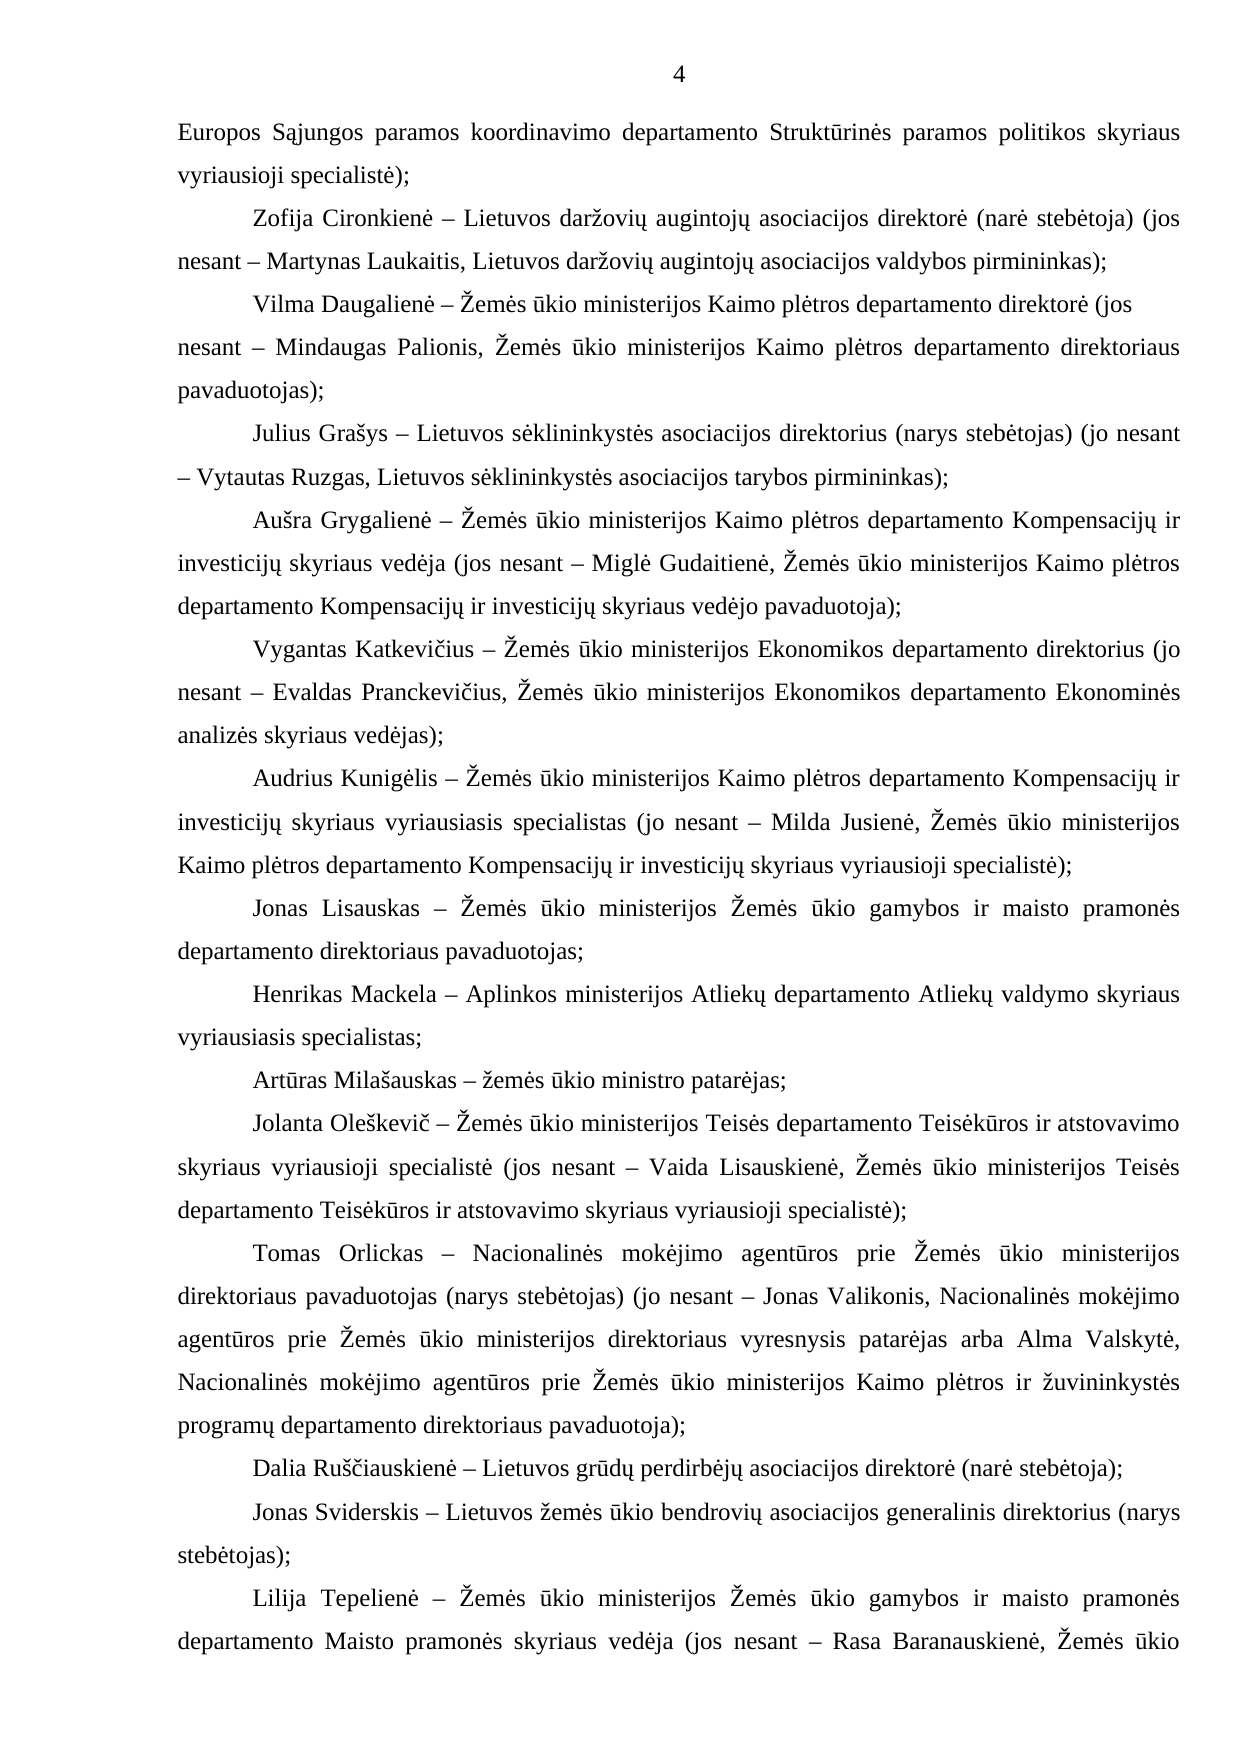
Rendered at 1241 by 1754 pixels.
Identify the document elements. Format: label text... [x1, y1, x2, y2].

text Lilija Tepelienė – Žemės ūkio ministerijos Žemės ūkio gamybos ir maisto pramonės departamento Maisto pramonės skyriaus vedėja (jos nesant – Rasa Baranauskienė, Žemės ūkio [177, 1583, 1181, 1655]
text Henrikas Mackela – Aplinkos ministerijos Atliekų departamento Atliekų valdymo skyriaus vyriausiasis specialistas; [177, 979, 1181, 1051]
text Zofija Cironkienė – Lietuvos daržovių augintojų asociacijos direktorė (narė stebėtoja) (jos nesant – Martynas Laukaitis, Lietuvos daržovių augintojų asociacijos valdybos pirmininkas); [177, 203, 1181, 275]
text Artūras Milašauskas – žemės ūkio ministro patarėjas; [177, 1065, 1181, 1094]
text Jonas Lisauskas – Žemės ūkio ministerijos Žemės ūkio gamybos ir maisto pramonės departamento direktoriaus pavaduotojas; [177, 893, 1181, 965]
text Jonas Sviderskis – Lietuvos žemės ūkio bendrovių asociacijos generalinis direktorius (narys stebėtojas); [177, 1497, 1181, 1568]
text Tomas Orlickas – Nacionalinės mokėjimo agentūros prie Žemės ūkio ministerijos direktoriaus pavaduotojas (narys stebėtojas) (jo nesant – Jonas Valikonis, Nacionalinės mokėjimo agentūros prie Žemės ūkio ministerijos direktoriaus vyresnysis patarėjas arba Alma Valskytė, Nacionalinės mokėjimo agentūros prie Žemės ūkio ministerijos Kaimo plėtros ir žuvininkystės programų departamento direktoriaus pavaduotoja); [177, 1238, 1181, 1439]
text nesant – Mindaugas Palionis, Žemės ūkio ministerijos Kaimo plėtros departamento direktoriaus pavaduotojas); [177, 332, 1181, 404]
text Vygantas Katkevičius – Žemės ūkio ministerijos Ekonomikos departamento direktorius (jo nesant – Evaldas Pranckevičius, Žemės ūkio ministerijos Ekonomikos departamento Ekonominės analizės skyriaus vedėjas); [177, 634, 1181, 749]
text Julius Grašys – Lietuvos sėklininkystės asociacijos direktorius (narys stebėtojas) (jo nesant – Vytautas Ruzgas, Lietuvos sėklininkystės asociacijos tarybos pirmininkas); [177, 418, 1181, 490]
text Jolanta Oleškevič – Žemės ūkio ministerijos Teisės departamento Teisėkūros ir atstovavimo skyriaus vyriausioji specialistė (jos nesant – Vaida Lisauskienė, Žemės ūkio ministerijos Teisės departamento Teisėkūros ir atstovavimo skyriaus vyriausioji specialistė); [177, 1108, 1181, 1223]
text Audrius Kunigėlis – Žemės ūkio ministerijos Kaimo plėtros departamento Kompensacijų ir investicijų skyriaus vyriausiasis specialistas (jo nesant – Milda Jusienė, Žemės ūkio ministerijos Kaimo plėtros departamento Kompensacijų ir investicijų skyriaus vyriausioji specialistė); [177, 763, 1181, 878]
text Europos Sąjungos paramos koordinavimo departamento Struktūrinės paramos politikos skyriaus vyriausioji specialistė); [177, 117, 1181, 188]
text Vilma Daugalienė – Žemės ūkio ministerijos Kaimo plėtros departamento direktorė (jos [177, 289, 1181, 318]
text Aušra Grygalienė – Žemės ūkio ministerijos Kaimo plėtros departamento Kompensacijų ir investicijų skyriaus vedėja (jos nesant – Miglė Gudaitienė, Žemės ūkio ministerijos Kaimo plėtros departamento Kompensacijų ir investicijų skyriaus vedėjo pavaduotoja); [177, 505, 1181, 620]
text Dalia Ruščiauskienė – Lietuvos grūdų perdirbėjų asociacijos direktorė (narė stebėtoja); [177, 1453, 1181, 1482]
